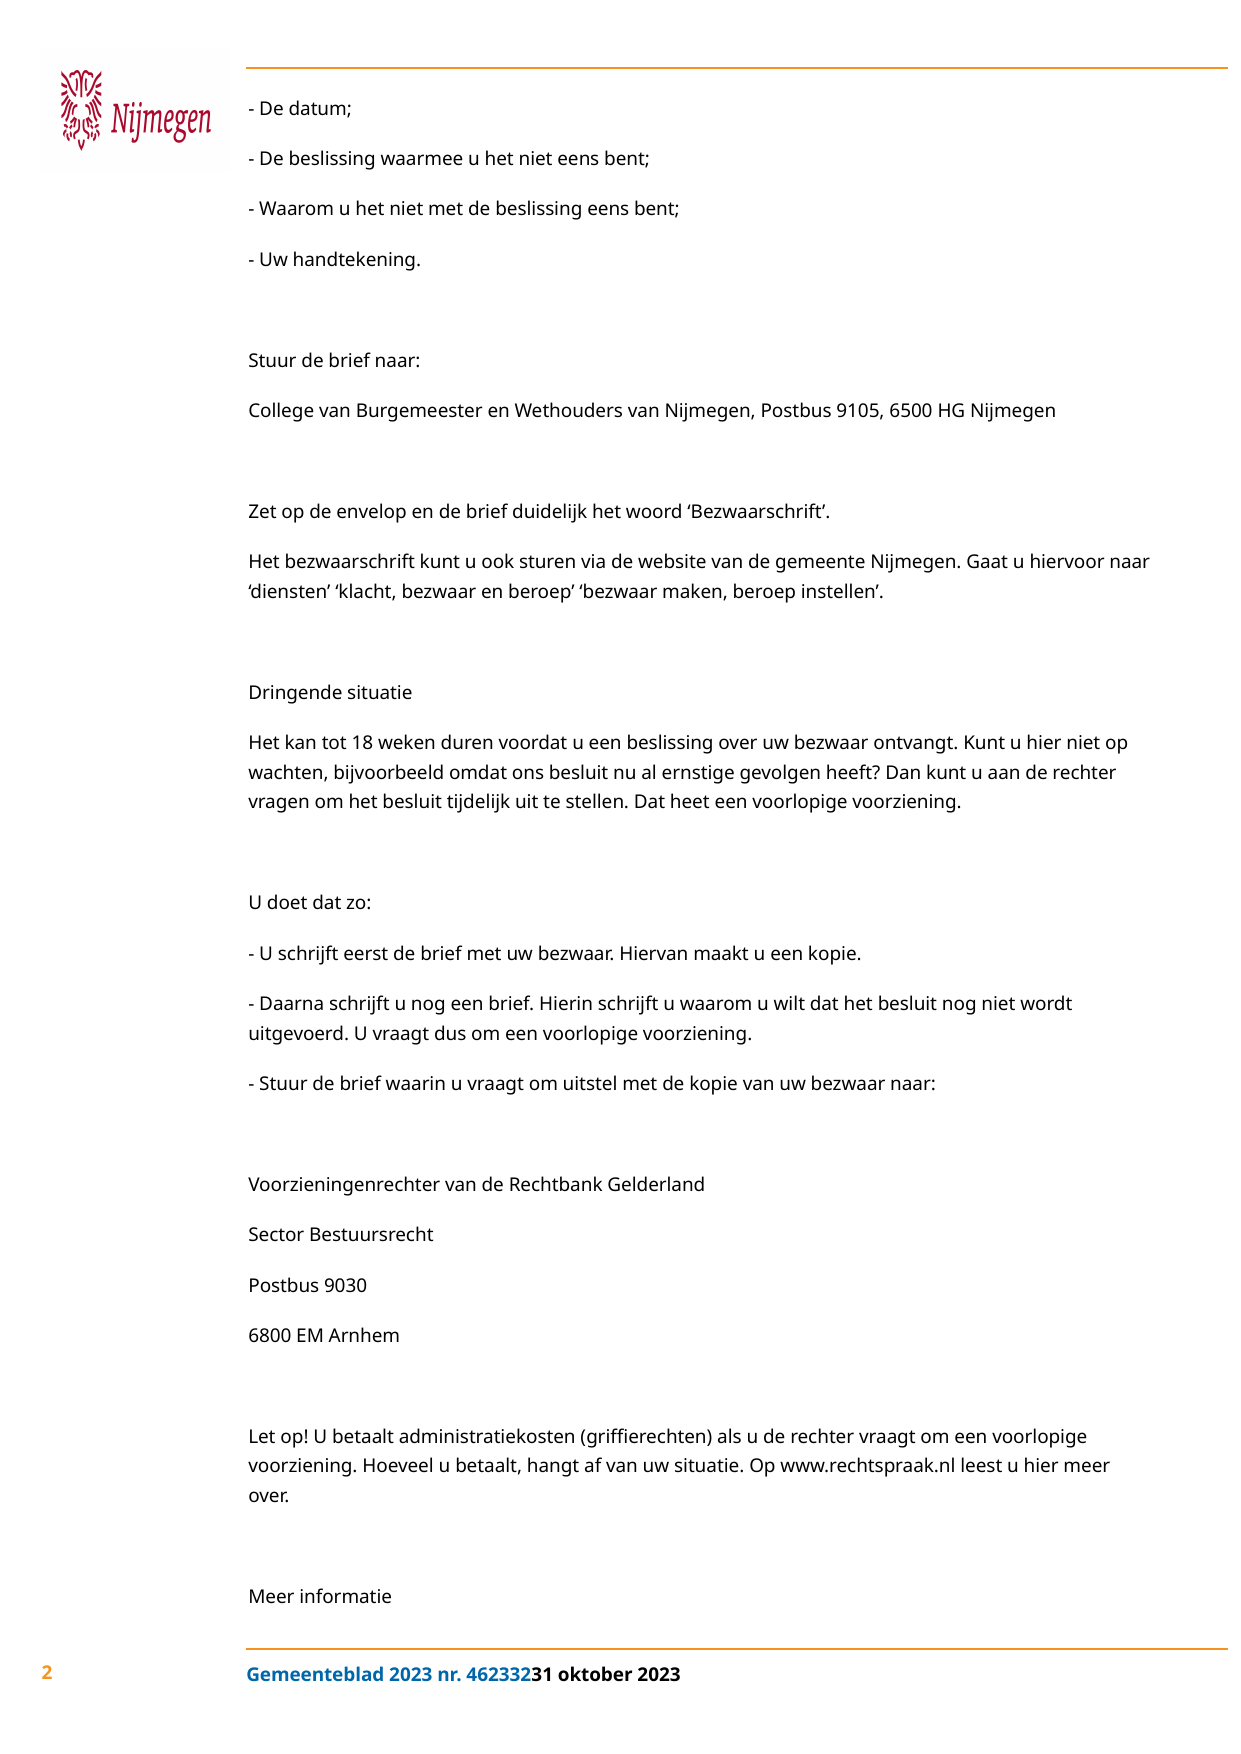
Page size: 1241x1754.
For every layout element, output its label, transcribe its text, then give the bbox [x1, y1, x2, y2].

text College van Burgemeester en Wethouders van Nijmegen, Postbus 9105, 6500 HG Nijmegen [248, 397, 1152, 423]
text Zet op de envelop en de brief duidelijk het woord ‘Bezwaarschrift’. [248, 498, 1152, 524]
text Sector Bestuursrecht [248, 1221, 1152, 1247]
text Stuur de brief naar: [248, 347, 1152, 373]
text - Daarna schrijft u nog een brief. Hierin schrijft u waarom u wilt dat het besluit nog niet wordt uitgevoerd. U vraagt dus om een voorlopige voorziening. [248, 990, 1152, 1046]
text - De beslissing waarmee u het niet eens bent; [248, 145, 1152, 171]
text Postbus 9030 [248, 1272, 1152, 1298]
text U doet dat zo: [248, 889, 1152, 915]
text - Stuur de brief waarin u vraagt om uitstel met de kopie van uw bezwaar naar: [248, 1070, 1152, 1096]
text - Waarom u het niet met de beslissing eens bent; [248, 196, 1152, 221]
text Het kan tot 18 weken duren voordat u een beslissing over uw bezwaar ontvangt. Kunt u hier niet op wachten, bijvoorbeeld omdat ons besluit nu al ernstige gevolgen heeft? Dan kunt u aan de rechter vragen om het besluit tijdelijk uit te stellen. Dat heet een voorlopige voorziening. [248, 729, 1152, 814]
text Voorzieningenrechter van de Rechtbank Gelderland [248, 1171, 1152, 1197]
text 6800 EM Arnhem [248, 1322, 1152, 1348]
picture [41, 47, 231, 172]
text Dringende situatie [248, 679, 1152, 705]
text - Uw handtekening. [248, 246, 1152, 272]
text - U schrijft eerst de brief met uw bezwaar. Hiervan maakt u een kopie. [248, 940, 1152, 966]
text Meer informatie [248, 1583, 1152, 1609]
text Let op! U betaalt administratiekosten (griffierechten) als u de rechter vraagt om een voorlopige voorziening. Hoeveel u betaalt, hangt af van uw situatie. Op www.rechtspraak.nl leest u hier meer over. [248, 1423, 1152, 1508]
text - De datum; [248, 95, 1152, 121]
text Het bezwaarschrift kunt u ook sturen via de website van de gemeente Nijmegen. Gaat u hiervoor naar ‘diensten’ ‘klacht, bezwaar en beroep’ ‘bezwaar maken, beroep instellen’. [248, 548, 1152, 604]
